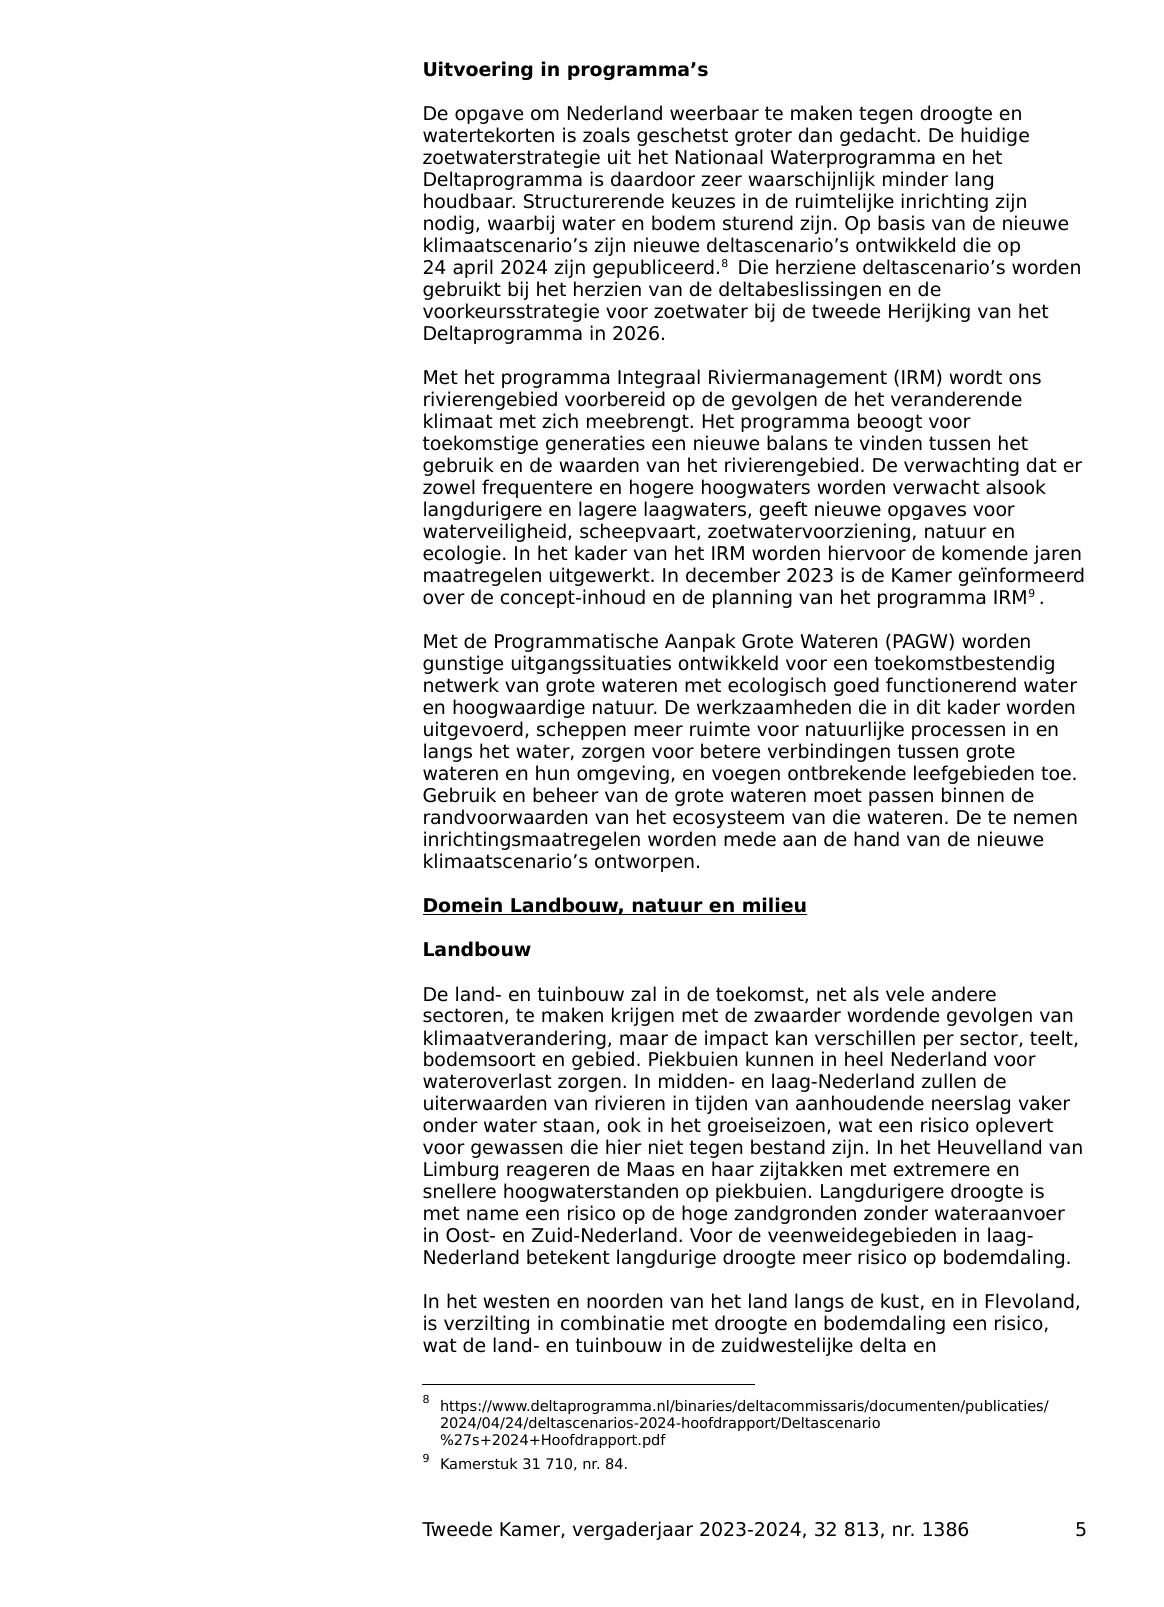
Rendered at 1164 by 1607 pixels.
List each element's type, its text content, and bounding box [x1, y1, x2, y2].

text Kamerstuk 31 710, nr. 84. [422, 1452, 1087, 1474]
text De land- en tuinbouw zal in de toekomst, net als vele andere sectoren, te maken krijgen met de zwaarder wordende gevolgen van klimaatverandering, maar de impact kan verschillen per sector, teelt, bodemsoort en gebied. Piekbuien kunnen in heel Nederland voor wateroverlast zorgen. In midden- en laag-Nederland zullen de uiterwaarden van rivieren in tijden van aanhoudende neerslag vaker onder water staan, ook in het groeiseizoen, wat een risico oplevert voor gewassen die hier niet tegen bestand zijn. In het Heuvelland van Limburg reageren de Maas en haar zijtakken met extremere en snellere hoogwaterstanden op piekbuien. Langdurigere droogte is met name een risico op de hoge zandgronden zonder wateraanvoer in Oost- en Zuid-Nederland. Voor de veenweidegebieden in laag-Nederland betekent langdurige droogte meer risico op bodemdaling. [422, 983, 1087, 1269]
text https://www.deltaprogramma.nl/binaries/deltacommissaris/documenten/publicaties/2024/04/24/deltascenarios-2024-hoofdrapport/Deltascenario%27s+2024+Hoofdrapport.pdf [422, 1393, 1087, 1449]
subtitle Uitvoering in programma’s [422, 59, 1087, 81]
subtitle Landbouw [422, 939, 1087, 961]
text Met de Programmatische Aanpak Grote Wateren (PAGW) worden gunstige uitgangssituaties ontwikkeld voor een toekomstbestendig netwerk van grote wateren met ecologisch goed functionerend water en hoogwaardige natuur. De werkzaamheden die in dit kader worden uitgevoerd, scheppen meer ruimte voor natuurlijke processen in en langs het water, zorgen voor betere verbindingen tussen grote wateren en hun omgeving, en voegen ontbrekende leefgebieden toe. Gebruik en beheer van de grote wateren moet passen binnen de randvoorwaarden van het ecosysteem van die wateren. De te nemen inrichtingsmaatregelen worden mede aan de hand van de nieuwe klimaatscenario’s ontworpen. [422, 631, 1087, 873]
text In het westen en noorden van het land langs de kust, en in Flevoland, is verzilting in combinatie met droogte en bodemdaling een risico, wat de land- en tuinbouw in de zuidwestelijke delta en [422, 1291, 1087, 1357]
text Met het programma Integraal Riviermanagement (IRM) wordt ons rivierengebied voorbereid op de gevolgen de het veranderende klimaat met zich meebrengt. Het programma beoogt voor toekomstige generaties een nieuwe balans te vinden tussen het gebruik en de waarden van het rivierengebied. De verwachting dat er zowel frequentere en hogere hoogwaters worden verwacht alsook langdurigere en lagere laagwaters, geeft nieuwe opgaves voor waterveiligheid, scheepvaart, zoetwatervoorziening, natuur en ecologie. In het kader van het IRM worden hiervoor de komende jaren maatregelen uitgewerkt. In december 2023 is de Kamer geïnformeerd over de concept-inhoud en de planning van het programma IRM. [422, 367, 1087, 609]
text De opgave om Nederland weerbaar te maken tegen droogte en watertekorten is zoals geschetst groter dan gedacht. De huidige zoetwaterstrategie uit het Nationaal Waterprogramma en het Deltaprogramma is daardoor zeer waarschijnlijk minder lang houdbaar. Structurerende keuzes in de ruimtelijke inrichting zijn nodig, waarbij water en bodem sturend zijn. Op basis van de nieuwe klimaatscenario’s zijn nieuwe deltascenario’s ontwikkeld die op 24 april 2024 zijn gepubliceerd. Die herziene deltascenario’s worden gebruikt bij het herzien van de deltabeslissingen en de voorkeursstrategie voor zoetwater bij de tweede Herijking van het Deltaprogramma in 2026. [422, 103, 1087, 345]
subtitle Domein Landbouw, natuur en milieu [422, 895, 1087, 917]
